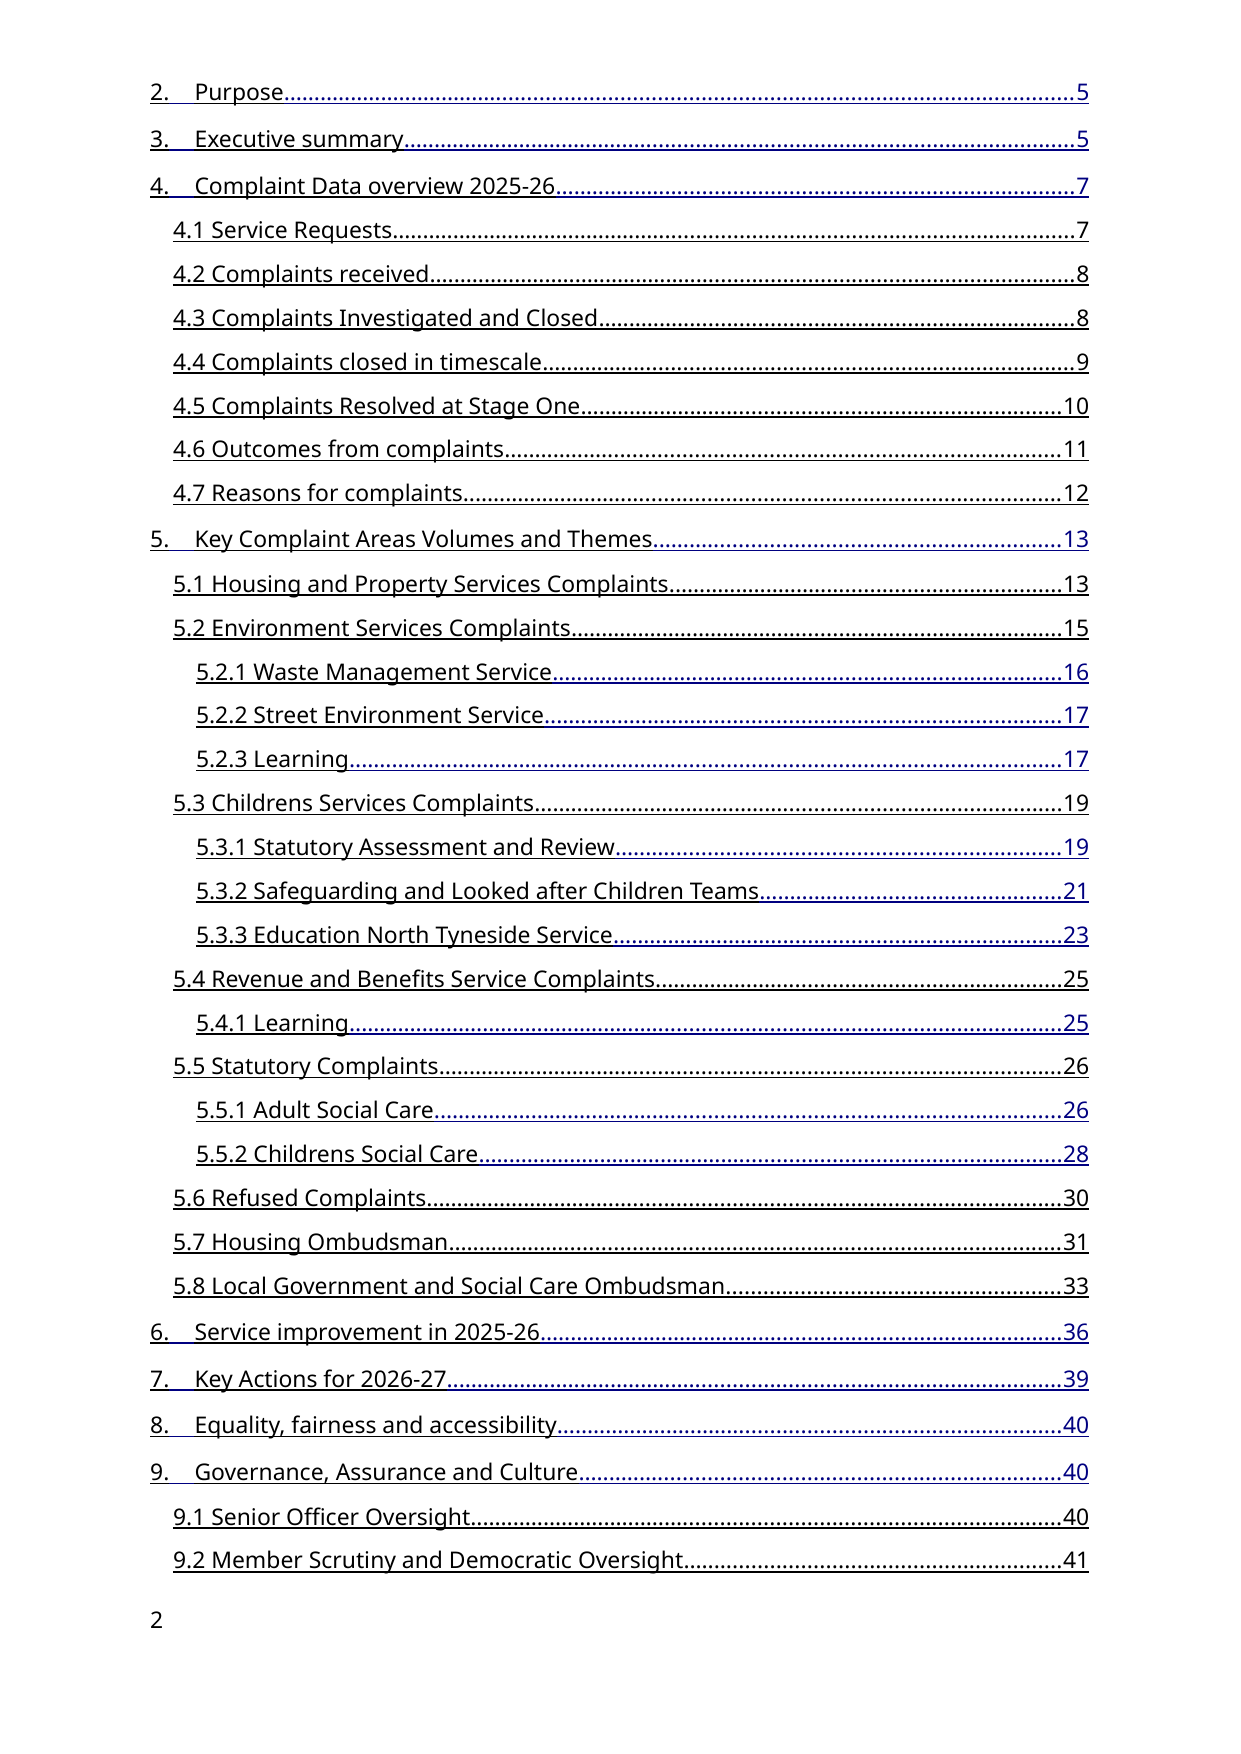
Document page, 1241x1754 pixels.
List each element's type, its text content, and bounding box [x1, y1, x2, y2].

text 5.4 Revenue and Benefits Service Complaints 25 [173, 963, 1090, 994]
text 5.8 Local Government and Social Care Ombudsman 33 [173, 1269, 1090, 1301]
text 7. Key Actions for 2026-27 39 [150, 1360, 1090, 1394]
text 5.2.1 Waste Management Service 16 [196, 656, 1090, 687]
text 4.2 Complaints received 8 [173, 258, 1090, 289]
text 5.1 Housing and Property Services Complaints 13 [173, 568, 1090, 599]
text 4.3 Complaints Investigated and Closed 8 [173, 302, 1090, 333]
text 8. Equality, fairness and accessibility 40 [150, 1407, 1090, 1441]
text 5.2 Environment Services Complaints 15 [173, 612, 1090, 643]
text 2. Purpose 5 [150, 74, 1090, 108]
text 9.2 Member Scrutiny and Democratic Oversight 41 [173, 1544, 1090, 1576]
text 5.4.1 Learning 25 [196, 1006, 1090, 1038]
text 4.6 Outcomes from complaints 11 [173, 433, 1090, 465]
text 5.5.1 Adult Social Care 26 [196, 1094, 1090, 1125]
text 5.6 Refused Complaints 30 [173, 1182, 1090, 1213]
text 4.5 Complaints Resolved at Stage One 10 [173, 389, 1090, 421]
text 5.3.3 Education North Tyneside Service 23 [196, 919, 1090, 950]
text 5.7 Housing Ombudsman 31 [173, 1226, 1090, 1257]
text 5.3.1 Statutory Assessment and Review 19 [196, 831, 1090, 862]
text 5.3 Childrens Services Complaints 19 [173, 787, 1090, 818]
text 5.3.2 Safeguarding and Looked after Children Teams 21 [196, 875, 1090, 906]
text 5.2.3 Learning 17 [196, 743, 1090, 774]
text 5.5 Statutory Complaints 26 [173, 1050, 1090, 1082]
text 5.5.2 Childrens Social Care 28 [196, 1138, 1090, 1169]
text 3. Executive summary 5 [150, 121, 1090, 155]
text 6. Service improvement in 2025-26 36 [150, 1313, 1090, 1347]
text 9.1 Senior Officer Oversight 40 [173, 1501, 1090, 1532]
text 4.1 Service Requests 7 [173, 214, 1090, 245]
text 4.4 Complaints closed in timescale 9 [173, 346, 1090, 377]
text 9. Governance, Assurance and Culture 40 [150, 1454, 1090, 1488]
text 4. Complaint Data overview 2025-26 7 [150, 167, 1090, 201]
text 5.2.2 Street Environment Service 17 [196, 699, 1090, 731]
text 5. Key Complaint Areas Volumes and Themes 13 [150, 521, 1090, 555]
text 4.7 Reasons for complaints 12 [173, 477, 1090, 508]
